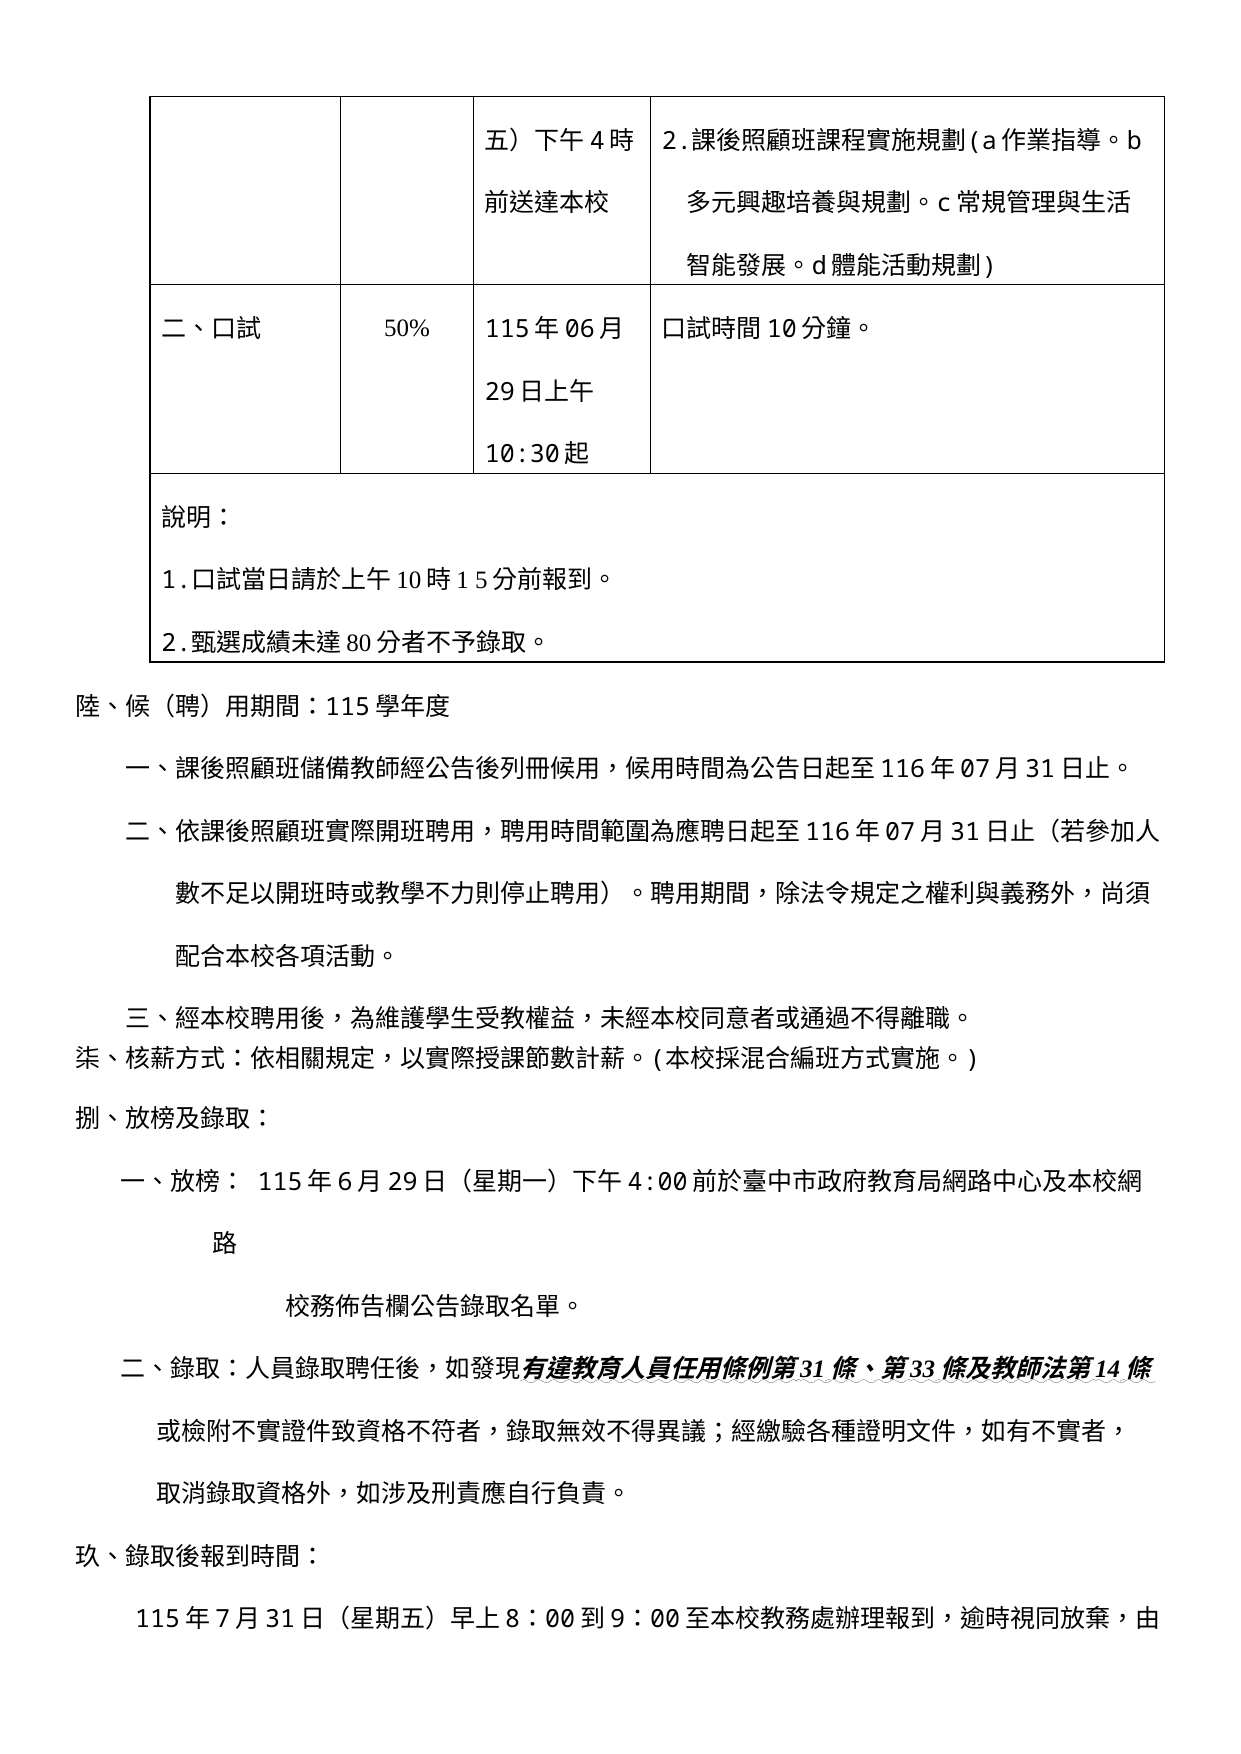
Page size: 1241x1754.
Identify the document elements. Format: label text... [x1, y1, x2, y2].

table_cell 2.課後照顧班課程實施規劃(a作業指導。b多元興趣培養與規劃。c常規管理與生活智能發展。d體能活動規劃) [651, 97, 1164, 284]
table_cell [151, 97, 340, 284]
text 或檢附不實證件致資格不符者，錄取無效不得異議；經繳驗各種證明文件，如有不實者， [75, 1387, 1165, 1450]
text 取消錄取資格外，如涉及刑責應自行負責。 [75, 1450, 1165, 1512]
table_cell 口試時間10分鐘。 [651, 285, 1164, 473]
text 柒、核薪方式：依相關規定，以實際授課節數計薪。(本校採混合編班方式實施。) [75, 1037, 1165, 1075]
text 一、課後照顧班儲備教師經公告後列冊候用，候用時間為公告日起至116年07月31日止。 [125, 725, 1165, 787]
text 二、錄取：人員錄取聘任後，如發現有違教育人員任用條例第31條、第33條及教師法第14條 [75, 1325, 1165, 1387]
text 玖、錄取後報到時間： [75, 1512, 1165, 1575]
text 捌、放榜及錄取： [75, 1075, 1165, 1137]
text 二、依課後照顧班實際開班聘用，聘用時間範圍為應聘日起至116年07月31日止（若參加人數不足以開班時或教學不力則停止聘用）。聘用期間，除法令規定之權利與義務外，尚須配合本校各項活動。 [125, 787, 1165, 975]
text 校務佈告欄公告錄取名單。 [75, 1262, 1165, 1325]
text 三、經本校聘用後，為維護學生受教權益，未經本校同意者或通過不得離職。 [125, 975, 1165, 1037]
table_cell [341, 97, 473, 284]
text 陸、候（聘）用期間：115學年度 [75, 662, 1165, 725]
table_cell 115年06月29日上午10:30起 [474, 285, 650, 473]
table_cell 說明： 1.口試當日請於上午10時1 5分前報到。 2.甄選成績未達80分者不予錄取。 [151, 474, 1164, 661]
text 115年7月31日（星期五）早上8：00到9：00至本校教務處辦理報到，逾時視同放棄，由 [75, 1575, 1165, 1637]
text 一、放榜： 115年6月29日（星期一）下午4:00前於臺中市政府教育局網路中心及本校網路 [75, 1137, 1165, 1262]
table_cell 50% [341, 285, 473, 473]
table_cell 五）下午4時前送達本校 [474, 97, 650, 284]
table_cell 二、口試 [151, 285, 340, 473]
